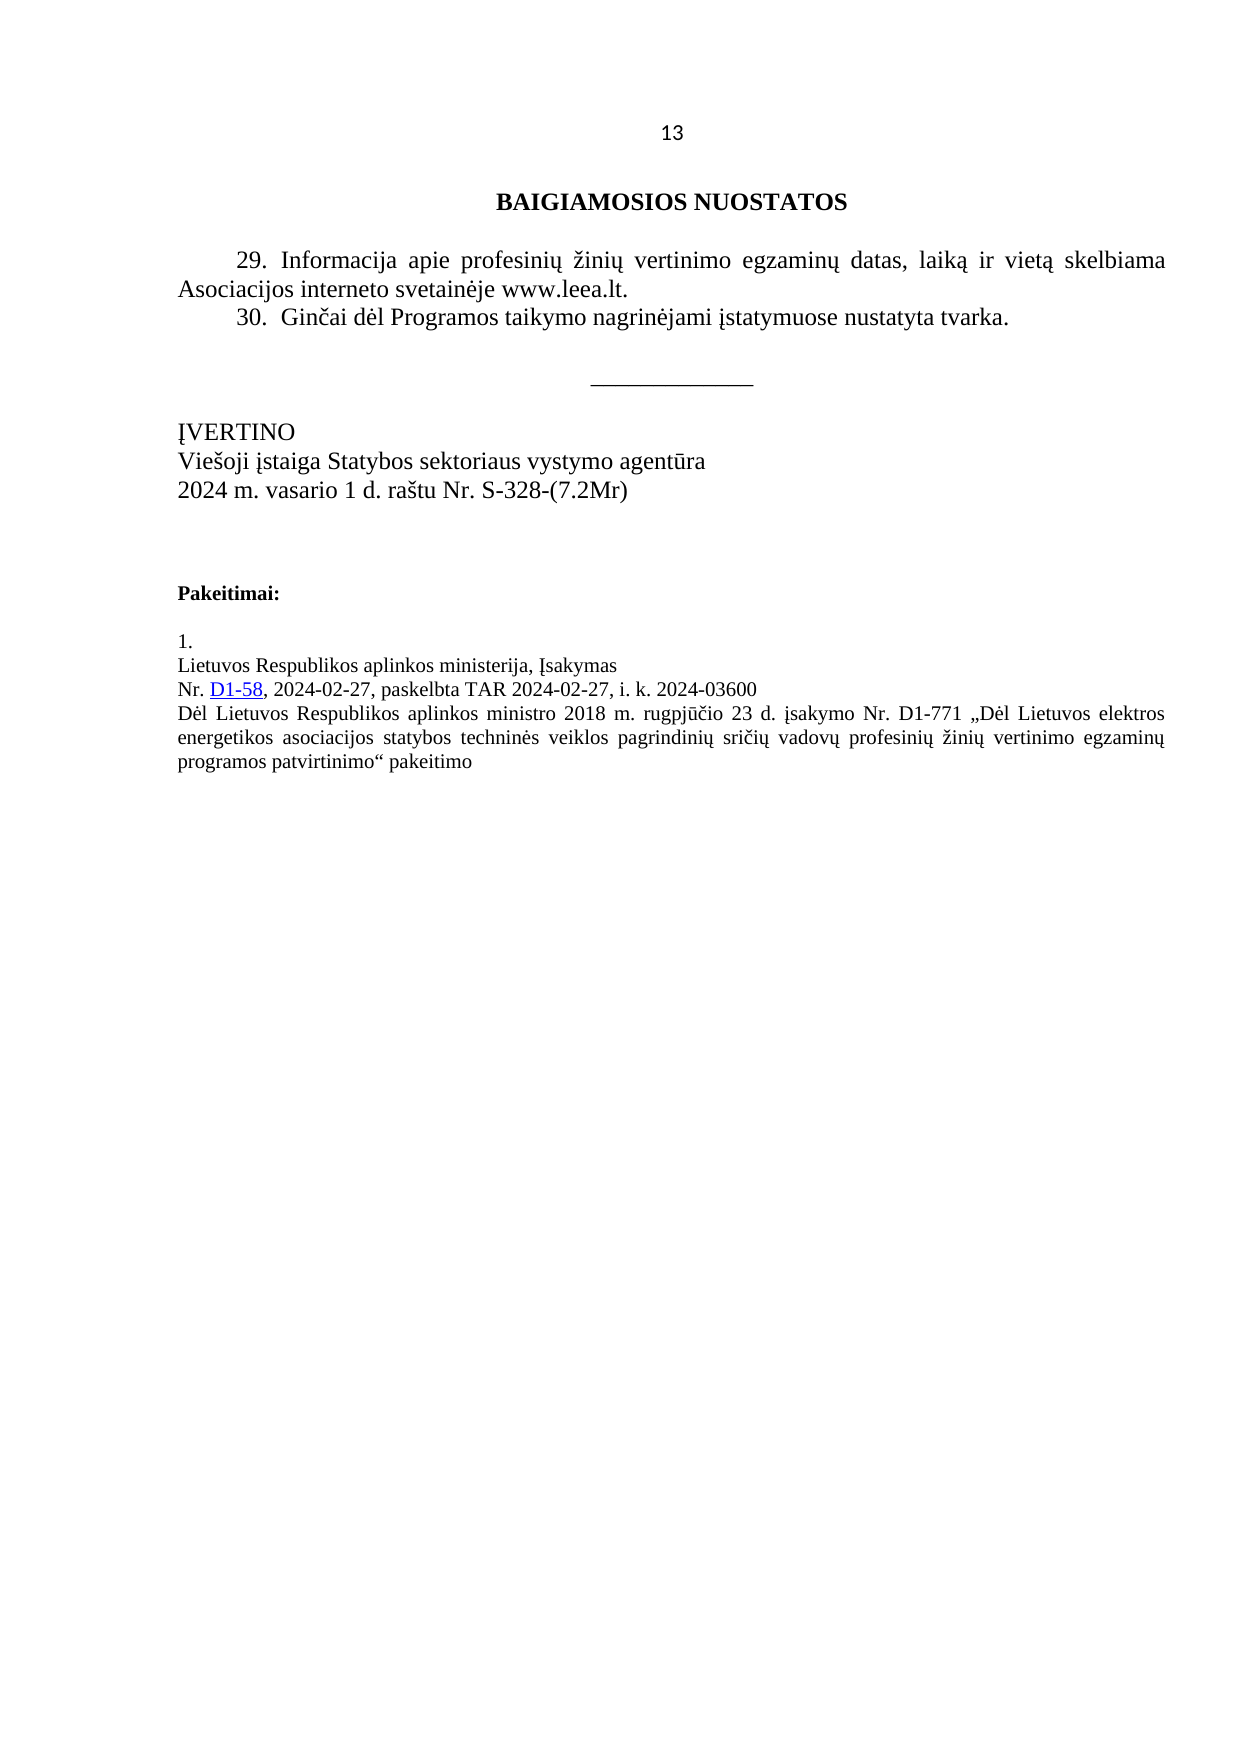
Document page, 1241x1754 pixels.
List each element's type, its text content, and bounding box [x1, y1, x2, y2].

text ĮVERTINO [177, 417, 1166, 446]
text 30. Ginčai dėl Programos taikymo nagrinėjami įstatymuose nustatyta tvarka. [177, 302, 1166, 331]
text 2024 m. vasario 1 d. raštu Nr. S-328-(7.2Mr) [177, 475, 1166, 504]
text 1. [177, 629, 1166, 653]
text Lietuvos Respublikos aplinkos ministerija, Įsakymas [177, 653, 1166, 677]
text _____________ [177, 360, 1166, 389]
text 29. Informacija apie profesinių žinių vertinimo egzaminų datas, laiką ir vietą skelbiama Asociacijos interneto svetainėje www.leea.lt. [177, 245, 1166, 302]
text BAIGIAMOSIOS NUOSTATOS [177, 187, 1166, 216]
text Nr. D1-58, 2024-02-27, paskelbta TAR 2024-02-27, i. k. 2024-03600 [177, 677, 1166, 701]
text Dėl Lietuvos Respublikos aplinkos ministro 2018 m. rugpjūčio 23 d. įsakymo Nr. D1-771 „Dėl Lietuvos elektros energetikos asociacijos statybos techninės veiklos pagrindinių sričių vadovų profesinių žinių vertinimo egzaminų programos patvirtinimo“ pakeitimo [177, 701, 1166, 773]
text Pakeitimai: [177, 581, 1166, 605]
text Viešoji įstaiga Statybos sektoriaus vystymo agentūra [177, 446, 1166, 475]
